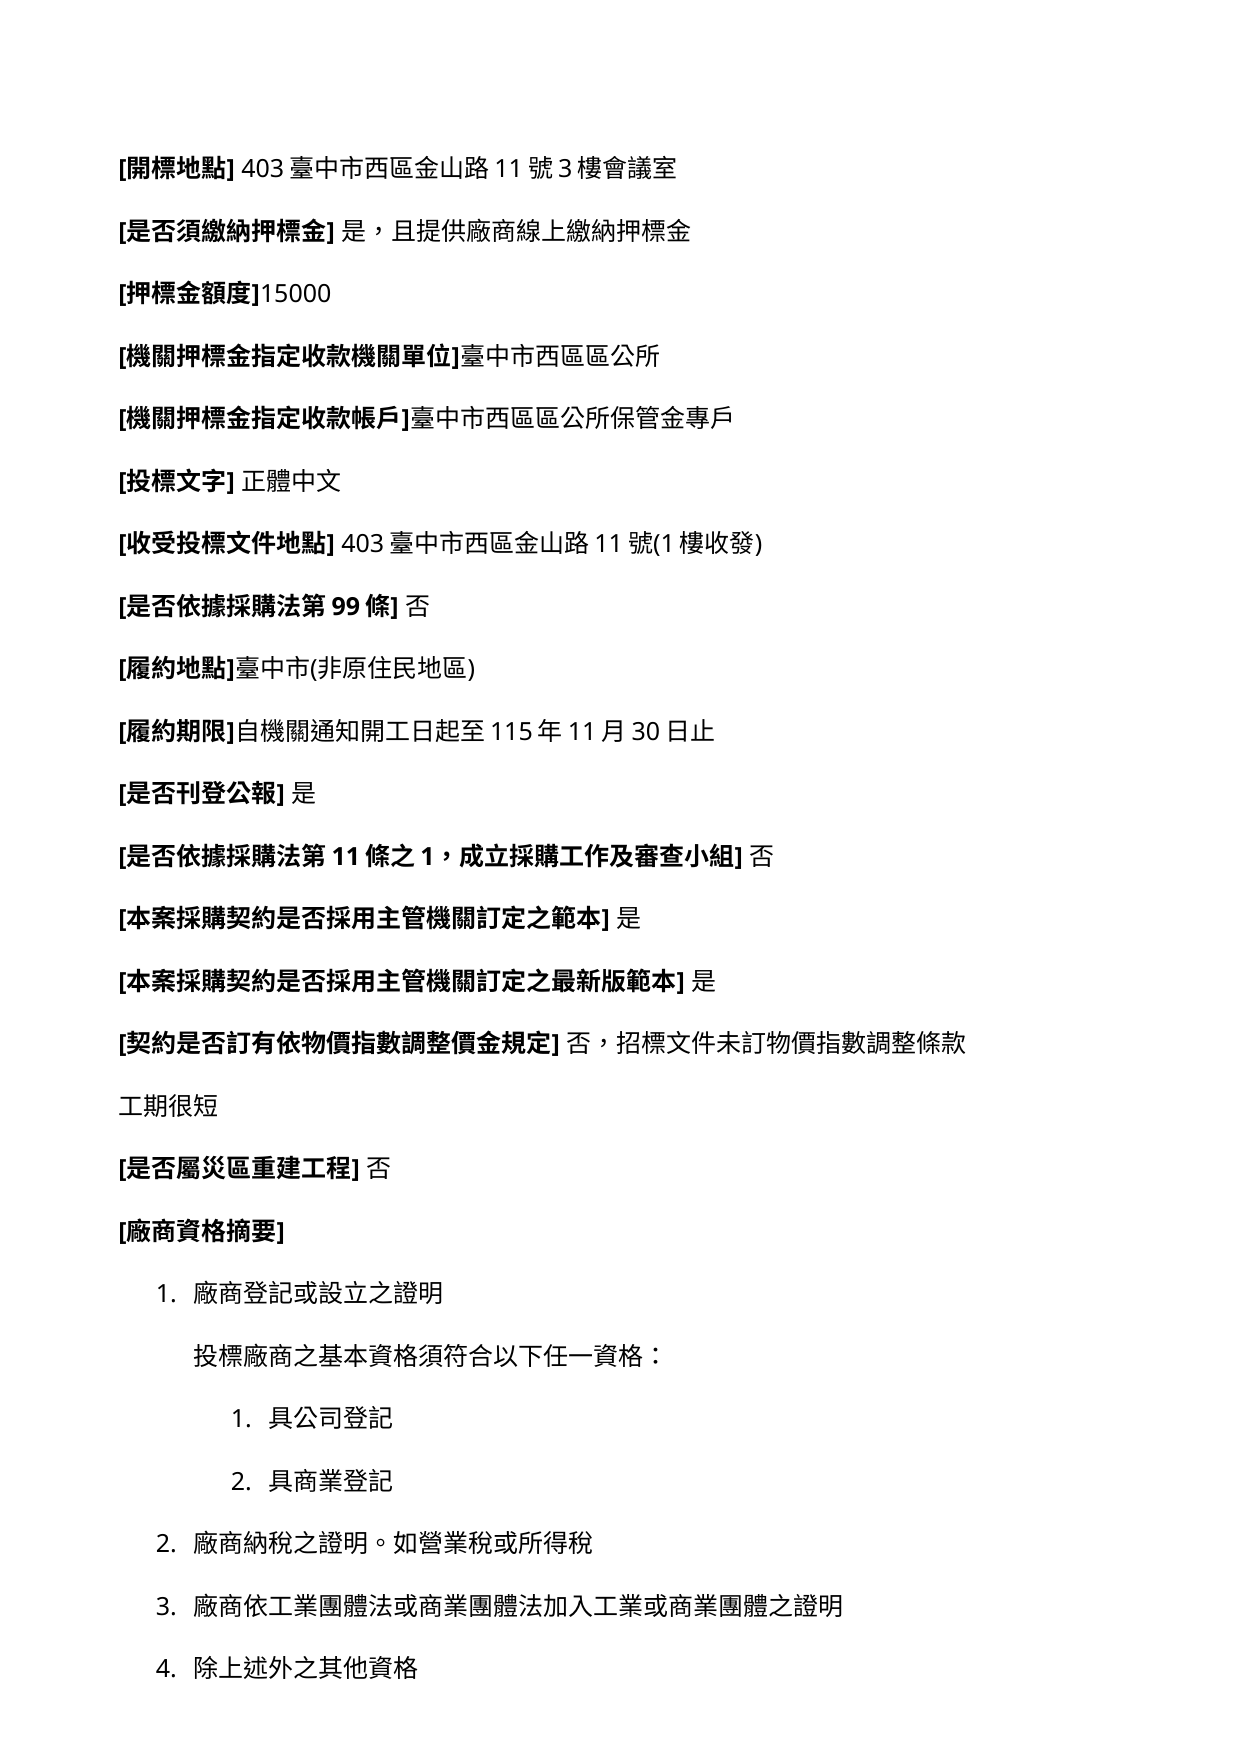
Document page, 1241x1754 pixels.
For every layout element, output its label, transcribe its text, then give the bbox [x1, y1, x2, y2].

list 廠商納稅之證明。如營業稅或所得稅 [156, 1500, 1122, 1563]
list 廠商依工業團體法或商業團體法加入工業或商業團體之證明 [156, 1563, 1122, 1625]
list 除上述外之其他資格 [156, 1625, 1122, 1688]
list 廠商登記或設立之證明 [156, 1250, 1122, 1313]
list 具公司登記 [231, 1375, 1122, 1438]
text 投標廠商之基本資格須符合以下任一資格： [193, 1313, 1122, 1375]
text [開標地點] 403臺中市西區金山路11號3樓會議室 [是否須繳納押標金] 是，且提供廠商線上繳納押標金 [押標金額度]15000 [機關押標金指定收款機關單位]臺中市西區區公所 [機關押標金指定收款帳戶]臺中市西區區公所保管金專戶 [投標文字] 正體中文 [收受投標文件地點] 403臺中市西區金山路11號(1樓收發) [是否依據採購法第99條] 否 [履約地點]臺中市(非原住民地區) [履約期限]自機關通知開工日起至115年11月30日止 [是否刊登公報] 是 [是否依據採購法第11條之1，成立採購工作及審查小組] 否 [本案採購契約是否採用主管機關訂定之範本] 是 [本案採購契約是否採用主管機關訂定之最新版範本] 是 [契約是否訂有依物價指數調整價金規定] 否，招標文件未訂物價指數調整條款 工期很短 [是否屬災區重建工程] 否 [廠商資格摘要] [118, 125, 1122, 1250]
list 具商業登記 [231, 1438, 1122, 1500]
